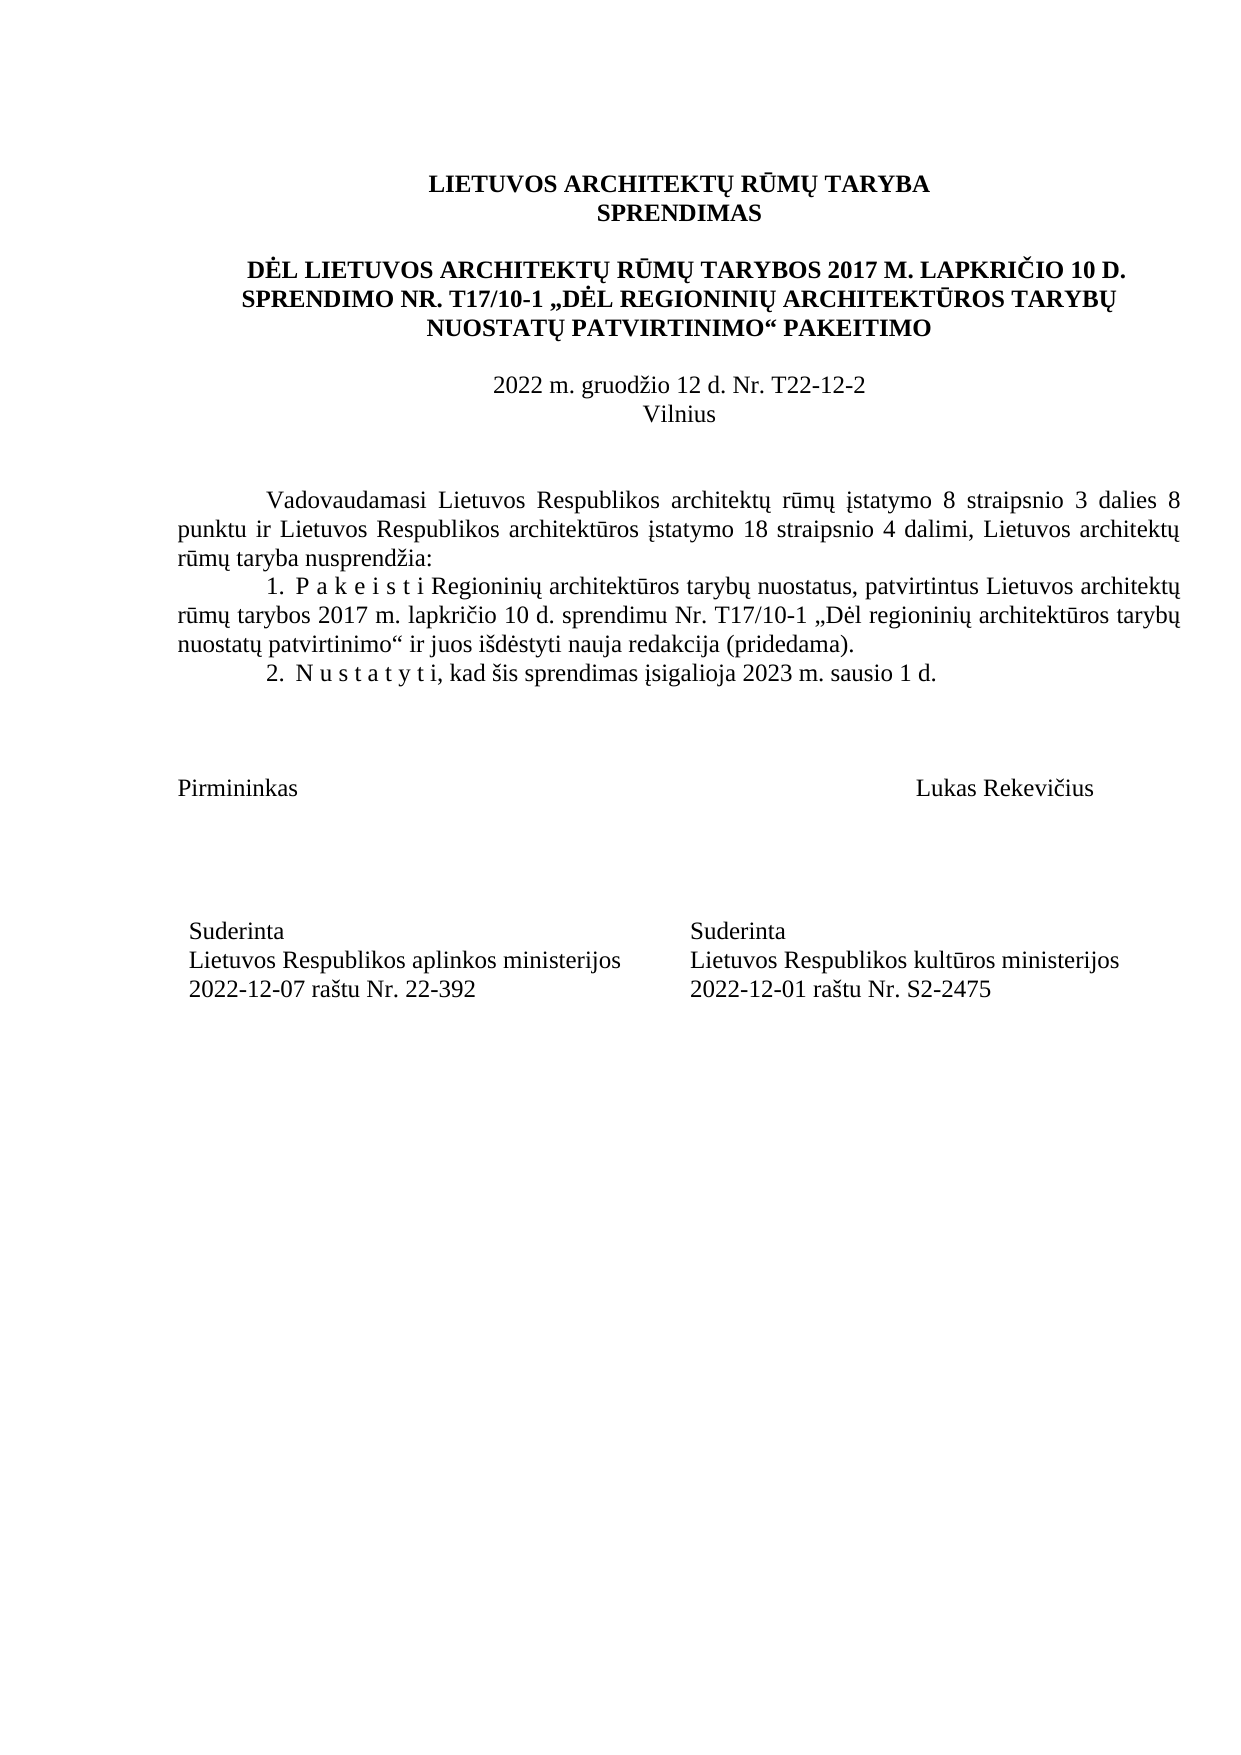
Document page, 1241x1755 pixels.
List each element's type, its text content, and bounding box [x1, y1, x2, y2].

text 1. P a k e i s t i Regioninių architektūros tarybų nuostatus, patvirtintus Lietuvos architektų rūmų tarybos 2017 m. lapkričio 10 d. sprendimu Nr. T17/10-1 „Dėl regioninių architektūros tarybų nuostatų patvirtinimo“ ir juos išdėstyti nauja redakcija (pridedama). [177, 571, 1181, 658]
table_cell 2022-12-01 raštu Nr. S2-2475 [679, 974, 1180, 1003]
table_cell Lietuvos Respublikos aplinkos ministerijos [177, 945, 679, 974]
table_header Suderinta [177, 916, 679, 945]
text 2. N u s t a t y t i, kad šis sprendimas įsigalioja 2023 m. sausio 1 d. [177, 658, 1181, 686]
table_cell 2022-12-07 raštu Nr. 22-392 [177, 974, 679, 1003]
table_cell Lietuvos Respublikos kultūros ministerijos [679, 945, 1180, 974]
text LIETUVOS ARCHITEKTŲ RŪMŲ TARYBA [177, 169, 1181, 198]
text Vadovaudamasi Lietuvos Respublikos architektų rūmų įstatymo 8 straipsnio 3 dalies 8 punktu ir Lietuvos Respublikos architektūros įstatymo 18 straipsnio 4 dalimi, Lietuvos architektų rūmų taryba nusprendžia: [177, 485, 1181, 571]
text Pirmininkas Lukas Rekevičius [177, 773, 1178, 801]
text 2022 m. gruodžio 12 d. Nr. T22-12-2 [177, 370, 1181, 399]
table_header Suderinta [679, 916, 1180, 945]
text Vilnius [177, 399, 1181, 428]
text DĖL Lietuvos architektų rūmų tarybos 2017 m. lapkričio 10 d. sprendimo Nr. T17/10-1 „Dėl regioninių architektūros tarybų nuostatų patvirtinimo“ pakeitimo [177, 255, 1181, 341]
text SPRENDIMAS [177, 198, 1181, 226]
